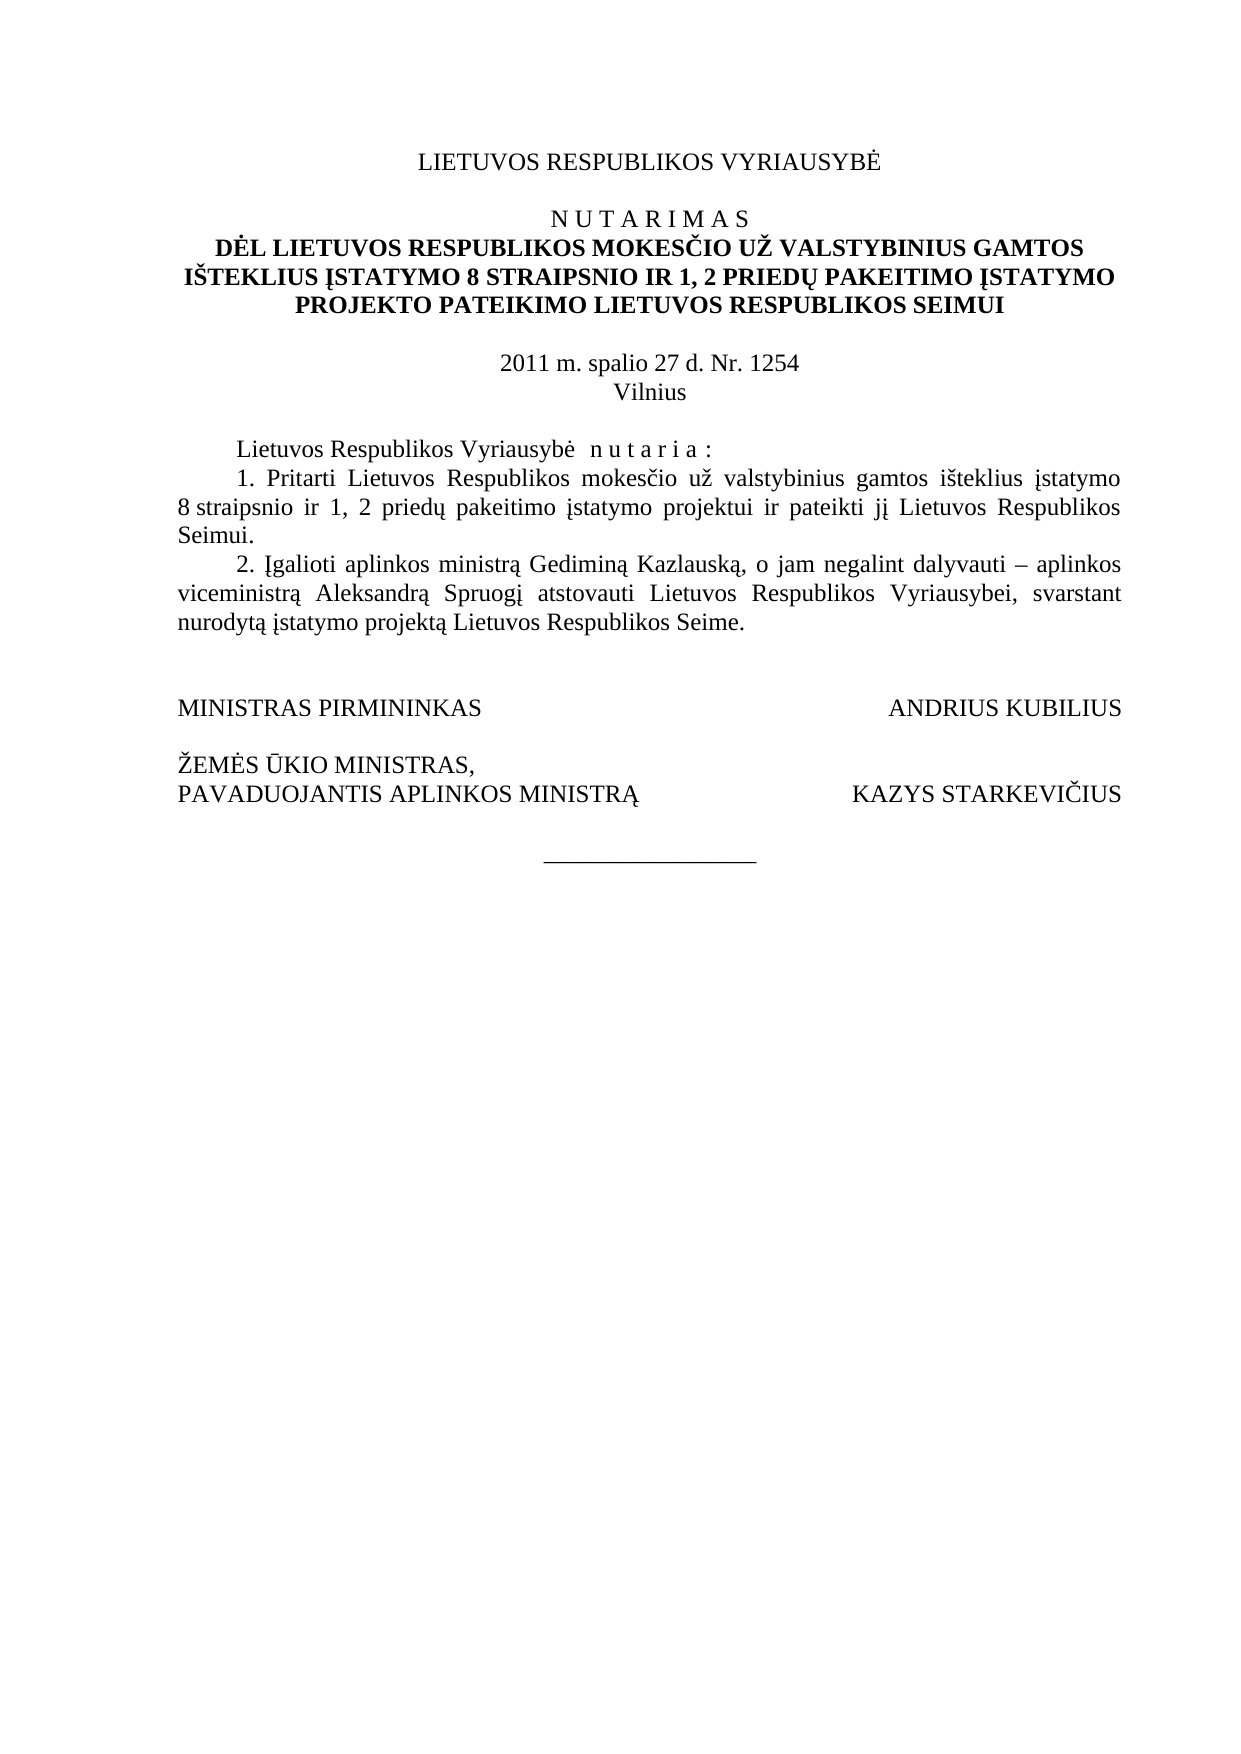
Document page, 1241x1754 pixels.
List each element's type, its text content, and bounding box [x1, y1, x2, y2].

text MINISTRAS PIRMININKAS ANDRIUS KUBILIUS [177, 693, 1122, 722]
text 2011 m. spalio 27 d. Nr. 1254 [177, 348, 1122, 377]
text ŽEMĖS ŪKIO MINISTRAS, [177, 751, 1122, 779]
text Lietuvos Respublikos Vyriausybė nutaria: [177, 434, 1122, 463]
text NUTARIMAs [177, 204, 1122, 233]
text Vilnius [177, 377, 1122, 406]
text 1. Pritarti Lietuvos Respublikos mokesčio už valstybinius gamtos išteklius įstatymo 8 straipsnio ir 1, 2 priedų pakeitimo įstatymo projektui ir pateikti jį Lietuvos Respublikos Seimui. [177, 463, 1122, 549]
text DĖL LIETUVOS RESPUBLIKOS MOKESČIO UŽ VALSTYBINIUS GAMTOS IŠTEKLIUS ĮSTATYMO 8 STRAIPSNiO IR 1, 2 PRIEDŲ PAKEITIMO ĮSTATYMO PROJEKTO paTEIKIMO LIETUVOS RESPUBLIKOS SEIMUI [177, 233, 1122, 319]
text Lietuvos Respublikos Vyriausybė [177, 147, 1122, 176]
text _________________ [177, 837, 1122, 866]
text PAVADUOJANTIS APLINKOS MINISTRĄ KAZYS STARKEVIČIUS [177, 779, 1122, 808]
text 2. Įgalioti aplinkos ministrą Gediminą Kazlauską, o jam negalint dalyvauti – aplinkos viceministrą Aleksandrą Spruogį atstovauti Lietuvos Respublikos Vyriausybei, svarstant nurodytą įstatymo projektą Lietuvos Respublikos Seime. [177, 549, 1122, 636]
